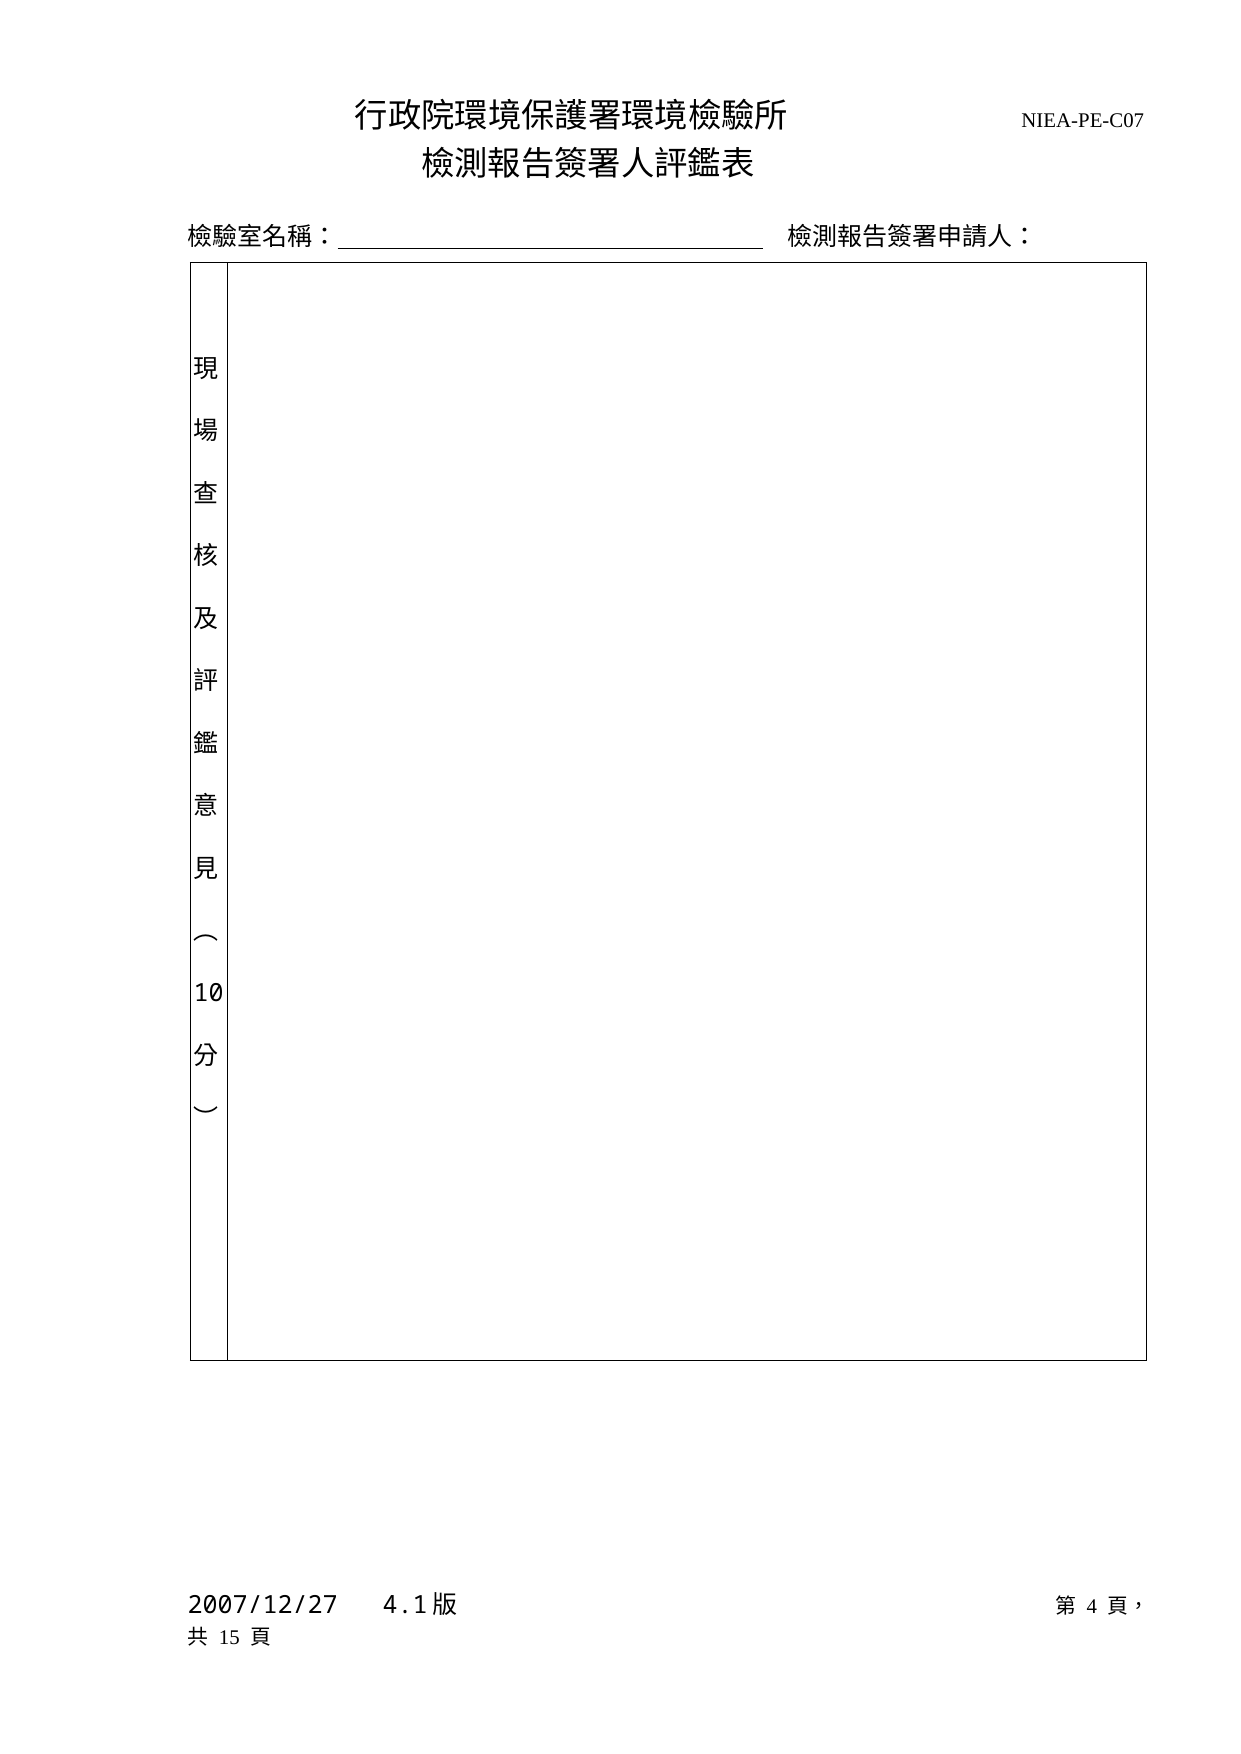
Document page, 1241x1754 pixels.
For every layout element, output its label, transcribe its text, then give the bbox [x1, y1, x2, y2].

table_cell 現 場 查 核 及 評 鑑 意 見 ︵ 10 分 ︶ [191, 263, 227, 1360]
table_cell [228, 263, 1146, 1360]
